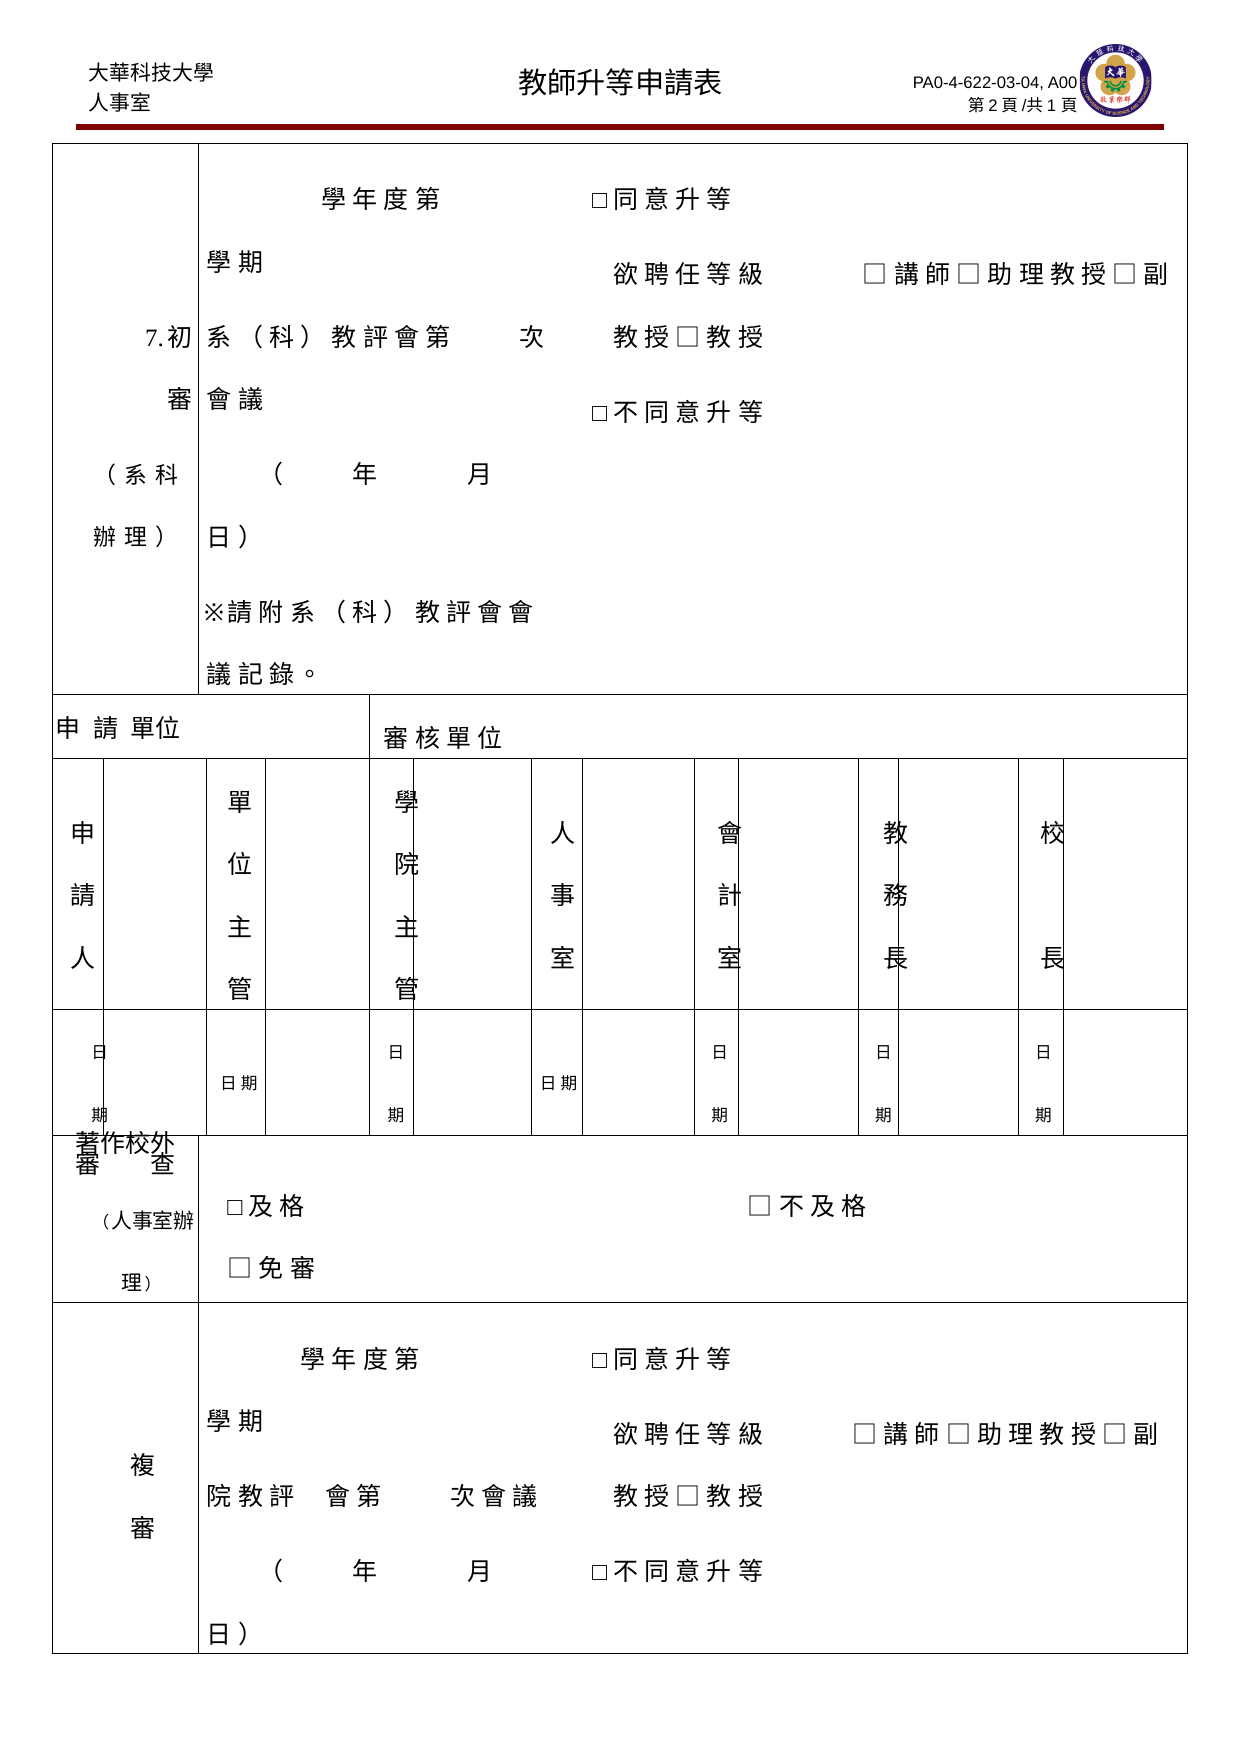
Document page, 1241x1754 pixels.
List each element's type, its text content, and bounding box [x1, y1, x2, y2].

table_cell [266, 1010, 369, 1134]
table_cell 7.初 審 （系科辦理） [53, 144, 198, 694]
table_cell 日期 [532, 1010, 582, 1134]
table_cell [739, 759, 858, 1008]
table_cell 會計室 [695, 759, 738, 1008]
table_cell [414, 759, 531, 1008]
table_cell [899, 759, 1018, 1008]
table_cell [739, 1010, 858, 1134]
table_cell 日期 [53, 1010, 103, 1134]
table_cell □及格 □不及格 □免審 [199, 1136, 1187, 1302]
table_cell 教務長 [859, 759, 898, 1008]
table_cell 日期 [695, 1010, 738, 1134]
table_cell 日期 [370, 1010, 413, 1134]
table_cell 學年度第 學期 系（科）教評會第 次會議 （ 年 月 日） ※請附系（科）教評會會議記錄。 [199, 144, 559, 694]
table_cell 日期 [1019, 1010, 1063, 1134]
table_cell 學院主管 [370, 759, 413, 1008]
table_cell 日期 [859, 1010, 898, 1134]
table_cell 日期 [207, 1010, 265, 1134]
table_cell 單位主管 [207, 759, 265, 1008]
table_cell 校 長 [1019, 759, 1063, 1008]
table_cell [414, 1010, 531, 1134]
table_cell □同意升等 欲聘任等級 □講師□助理教授□副教授□教授 □不同意升等 [559, 1303, 1187, 1653]
table_cell [266, 759, 369, 1008]
table_cell [583, 1010, 694, 1134]
table_cell 複 審 [53, 1303, 198, 1653]
table_cell [1064, 759, 1187, 1008]
table_cell [899, 1010, 1018, 1134]
table_cell 學年度第 學期 院教評會第 次會議 （ 年 月 日） [199, 1303, 559, 1653]
table_cell 人事室 [532, 759, 582, 1008]
table_cell [1064, 1010, 1187, 1134]
table_cell [104, 1010, 206, 1134]
table_cell 著作校外 審 查 （人事室辦理） [53, 1136, 198, 1302]
table_cell 審核單位 [370, 695, 1187, 757]
table_cell 申 請 單位 [53, 695, 369, 757]
table_cell [104, 759, 206, 1008]
table_cell 申請人 [53, 759, 103, 1008]
table_cell [583, 759, 694, 1008]
table_cell □同意升等 欲聘任等級 □講師□助理教授□副教授□教授 □不同意升等 [559, 144, 1187, 694]
